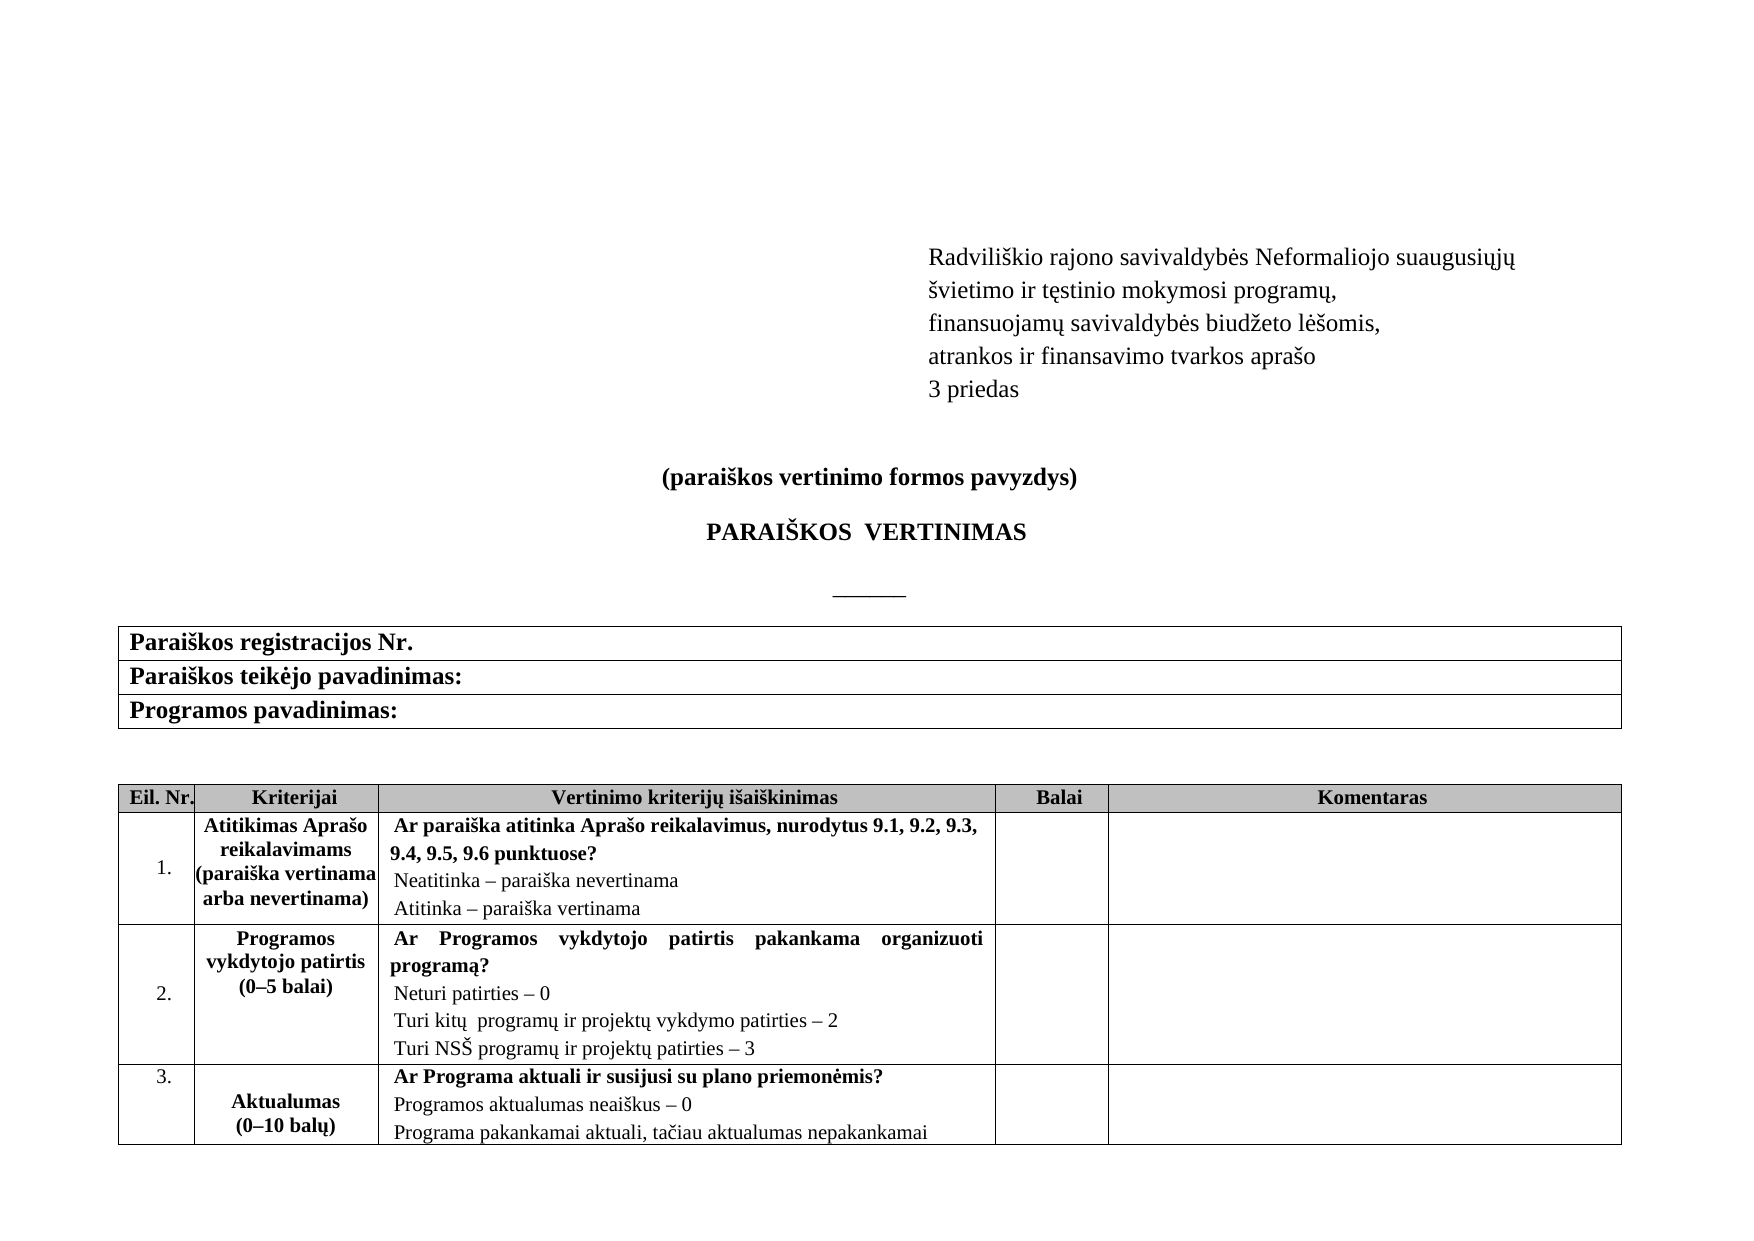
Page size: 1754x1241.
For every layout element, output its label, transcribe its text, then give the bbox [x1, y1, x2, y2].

table_cell 2. [119, 925, 194, 1063]
table_cell Paraiškos teikėjo pavadinimas: [119, 661, 1621, 694]
table_cell Ar paraiška atitinka Aprašo reikalavimus, nurodytus 9.1, 9.2, 9.3, 9.4, 9.5, 9.6 punktuose? Neatitinka – paraiška nevertinama Atitinka – paraiška vertinama [379, 813, 995, 924]
table_cell [1109, 1065, 1621, 1144]
table_header Paraiškos registracijos Nr. [119, 627, 1621, 660]
text švietimo ir tęstinio mokymosi programų, [793, 275, 1621, 304]
table_cell [1109, 925, 1621, 1063]
text finansuojamų savivaldybės biudžeto lėšomis, [793, 308, 1621, 337]
table_cell Ar Programa aktuali ir susijusi su plano priemonėmis? Programos aktualumas neaiškus – 0 Programa pakankamai aktuali, tačiau aktualumas nepakankamai [379, 1065, 995, 1144]
table_header Eil. Nr. [119, 785, 194, 812]
table_header Komentaras [1109, 785, 1621, 812]
table_header Kriterijai [195, 785, 378, 812]
table_cell [996, 1065, 1108, 1144]
text (paraiškos vertinimo formos pavyzdys) [118, 462, 1621, 491]
table_cell Ar Programos vykdytojo patirtis pakankama organizuoti programą? Neturi patirties – 0 Turi kitų programų ir projektų vykdymo patirties – 2 Turi NSŠ programų ir projektų patirties – 3 [379, 925, 995, 1063]
text 3 priedas [793, 374, 1621, 403]
table_cell Atitikimas Aprašo reikalavimams (paraiška vertinama arba nevertinama) [195, 813, 378, 924]
table_cell Aktualumas (0–10 balų) [195, 1065, 378, 1144]
table_cell 3. [119, 1065, 194, 1144]
text ______ [118, 571, 1621, 600]
table_cell [1109, 813, 1621, 924]
table_cell Programos pavadinimas: [119, 695, 1621, 728]
text Radviliškio rajono savivaldybės Neformaliojo suaugusiųjų [928, 242, 1621, 271]
table_cell [996, 813, 1108, 924]
table_cell 1. [119, 813, 194, 924]
table_cell Programos vykdytojo patirtis (0–5 balai) [195, 925, 378, 1063]
text PARAIŠKOS VERTINIMAS [118, 517, 1621, 545]
text atrankos ir finansavimo tvarkos aprašo [793, 341, 1621, 370]
table_cell [996, 925, 1108, 1063]
table_header Balai [996, 785, 1108, 812]
table_header Vertinimo kriterijų išaiškinimas [379, 785, 995, 812]
